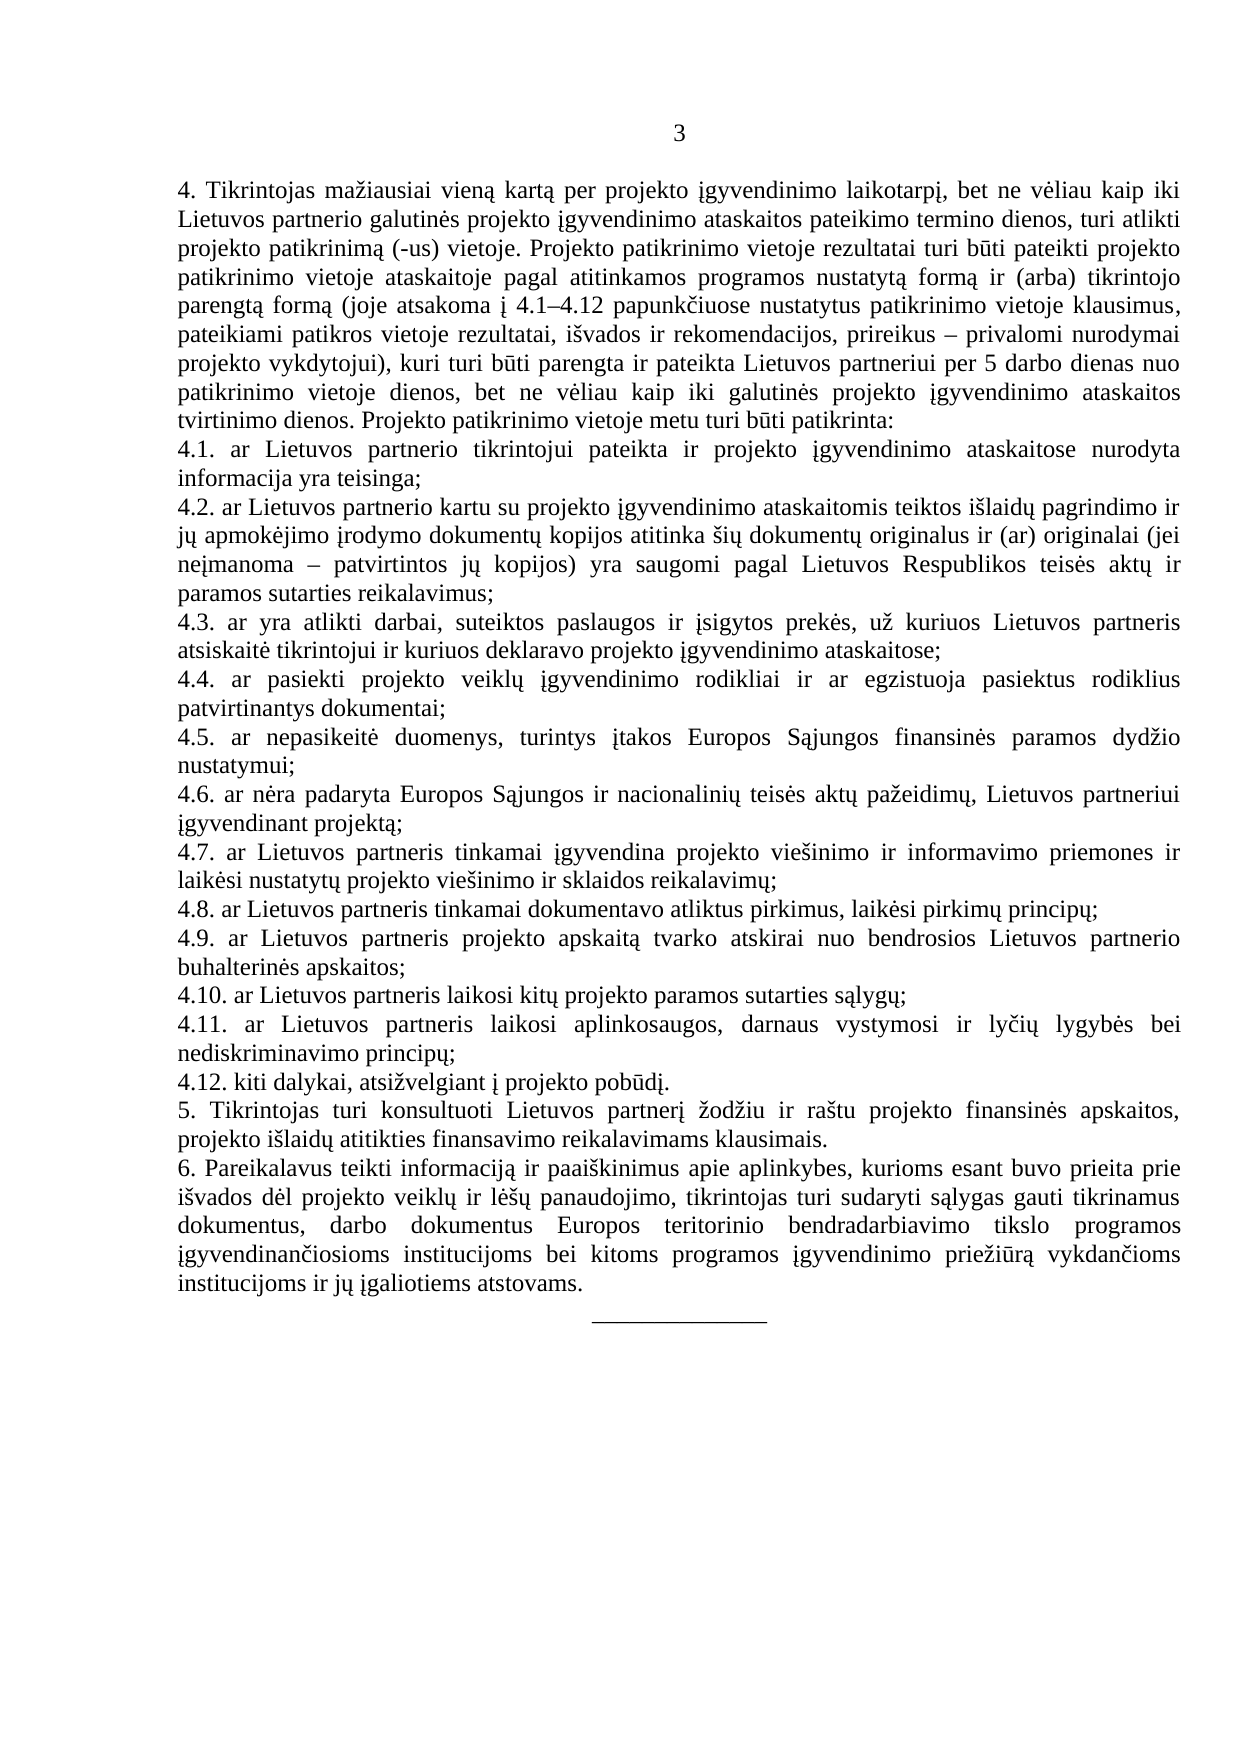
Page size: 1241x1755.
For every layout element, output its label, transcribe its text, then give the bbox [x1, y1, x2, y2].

text 4.4. ar pasiekti projekto veiklų įgyvendinimo rodikliai ir ar egzistuoja pasiektus rodiklius patvirtinantys dokumentai; [177, 664, 1181, 722]
text 4.9. ar Lietuvos partneris projekto apskaitą tvarko atskirai nuo bendrosios Lietuvos partnerio buhalterinės apskaitos; [177, 923, 1181, 981]
text 5. Tikrintojas turi konsultuoti Lietuvos partnerį žodžiu ir raštu projekto finansinės apskaitos, projekto išlaidų atitikties finansavimo reikalavimams klausimais. [177, 1096, 1181, 1153]
text 4.7. ar Lietuvos partneris tinkamai įgyvendina projekto viešinimo ir informavimo priemones ir laikėsi nustatytų projekto viešinimo ir sklaidos reikalavimų; [177, 837, 1181, 894]
text 4.12. kiti dalykai, atsižvelgiant į projekto pobūdį. [177, 1067, 1181, 1096]
text 4. Tikrintojas mažiausiai vieną kartą per projekto įgyvendinimo laikotarpį, bet ne vėliau kaip iki Lietuvos partnerio galutinės projekto įgyvendinimo ataskaitos pateikimo termino dienos, turi atlikti projekto patikrinimą (-us) vietoje. Projekto patikrinimo vietoje rezultatai turi būti pateikti projekto patikrinimo vietoje ataskaitoje pagal atitinkamos programos nustatytą formą ir (arba) tikrintojo parengtą formą (joje atsakoma į 4.1–4.12 papunkčiuose nustatytus patikrinimo vietoje klausimus, pateikiami patikros vietoje rezultatai, išvados ir rekomendacijos, prireikus – privalomi nurodymai projekto vykdytojui), kuri turi būti parengta ir pateikta Lietuvos partneriui per 5 darbo dienas nuo patikrinimo vietoje dienos, bet ne vėliau kaip iki galutinės projekto įgyvendinimo ataskaitos tvirtinimo dienos. Projekto patikrinimo vietoje metu turi būti patikrinta: [177, 176, 1181, 434]
text 6. Pareikalavus teikti informaciją ir paaiškinimus apie aplinkybes, kurioms esant buvo prieita prie išvados dėl projekto veiklų ir lėšų panaudojimo, tikrintojas turi sudaryti sąlygas gauti tikrinamus dokumentus, darbo dokumentus Europos teritorinio bendradarbiavimo tikslo programos įgyvendinančiosioms institucijoms bei kitoms programos įgyvendinimo priežiūrą vykdančioms institucijoms ir jų įgaliotiems atstovams. [177, 1153, 1181, 1297]
text ______________ [177, 1297, 1181, 1326]
text 4.6. ar nėra padaryta Europos Sąjungos ir nacionalinių teisės aktų pažeidimų, Lietuvos partneriui įgyvendinant projektą; [177, 779, 1181, 837]
text 4.8. ar Lietuvos partneris tinkamai dokumentavo atliktus pirkimus, laikėsi pirkimų principų; [177, 894, 1181, 923]
text 4.3. ar yra atlikti darbai, suteiktos paslaugos ir įsigytos prekės, už kuriuos Lietuvos partneris atsiskaitė tikrintojui ir kuriuos deklaravo projekto įgyvendinimo ataskaitose; [177, 607, 1181, 664]
text 4.5. ar nepasikeitė duomenys, turintys įtakos Europos Sąjungos finansinės paramos dydžio nustatymui; [177, 722, 1181, 779]
text 4.2. ar Lietuvos partnerio kartu su projekto įgyvendinimo ataskaitomis teiktos išlaidų pagrindimo ir jų apmokėjimo įrodymo dokumentų kopijos atitinka šių dokumentų originalus ir (ar) originalai (jei neįmanoma – patvirtintos jų kopijos) yra saugomi pagal Lietuvos Respublikos teisės aktų ir paramos sutarties reikalavimus; [177, 492, 1181, 607]
text 4.1. ar Lietuvos partnerio tikrintojui pateikta ir projekto įgyvendinimo ataskaitose nurodyta informacija yra teisinga; [177, 434, 1181, 492]
text 4.11. ar Lietuvos partneris laikosi aplinkosaugos, darnaus vystymosi ir lyčių lygybės bei nediskriminavimo principų; [177, 1009, 1181, 1067]
text 4.10. ar Lietuvos partneris laikosi kitų projekto paramos sutarties sąlygų; [177, 981, 1181, 1009]
